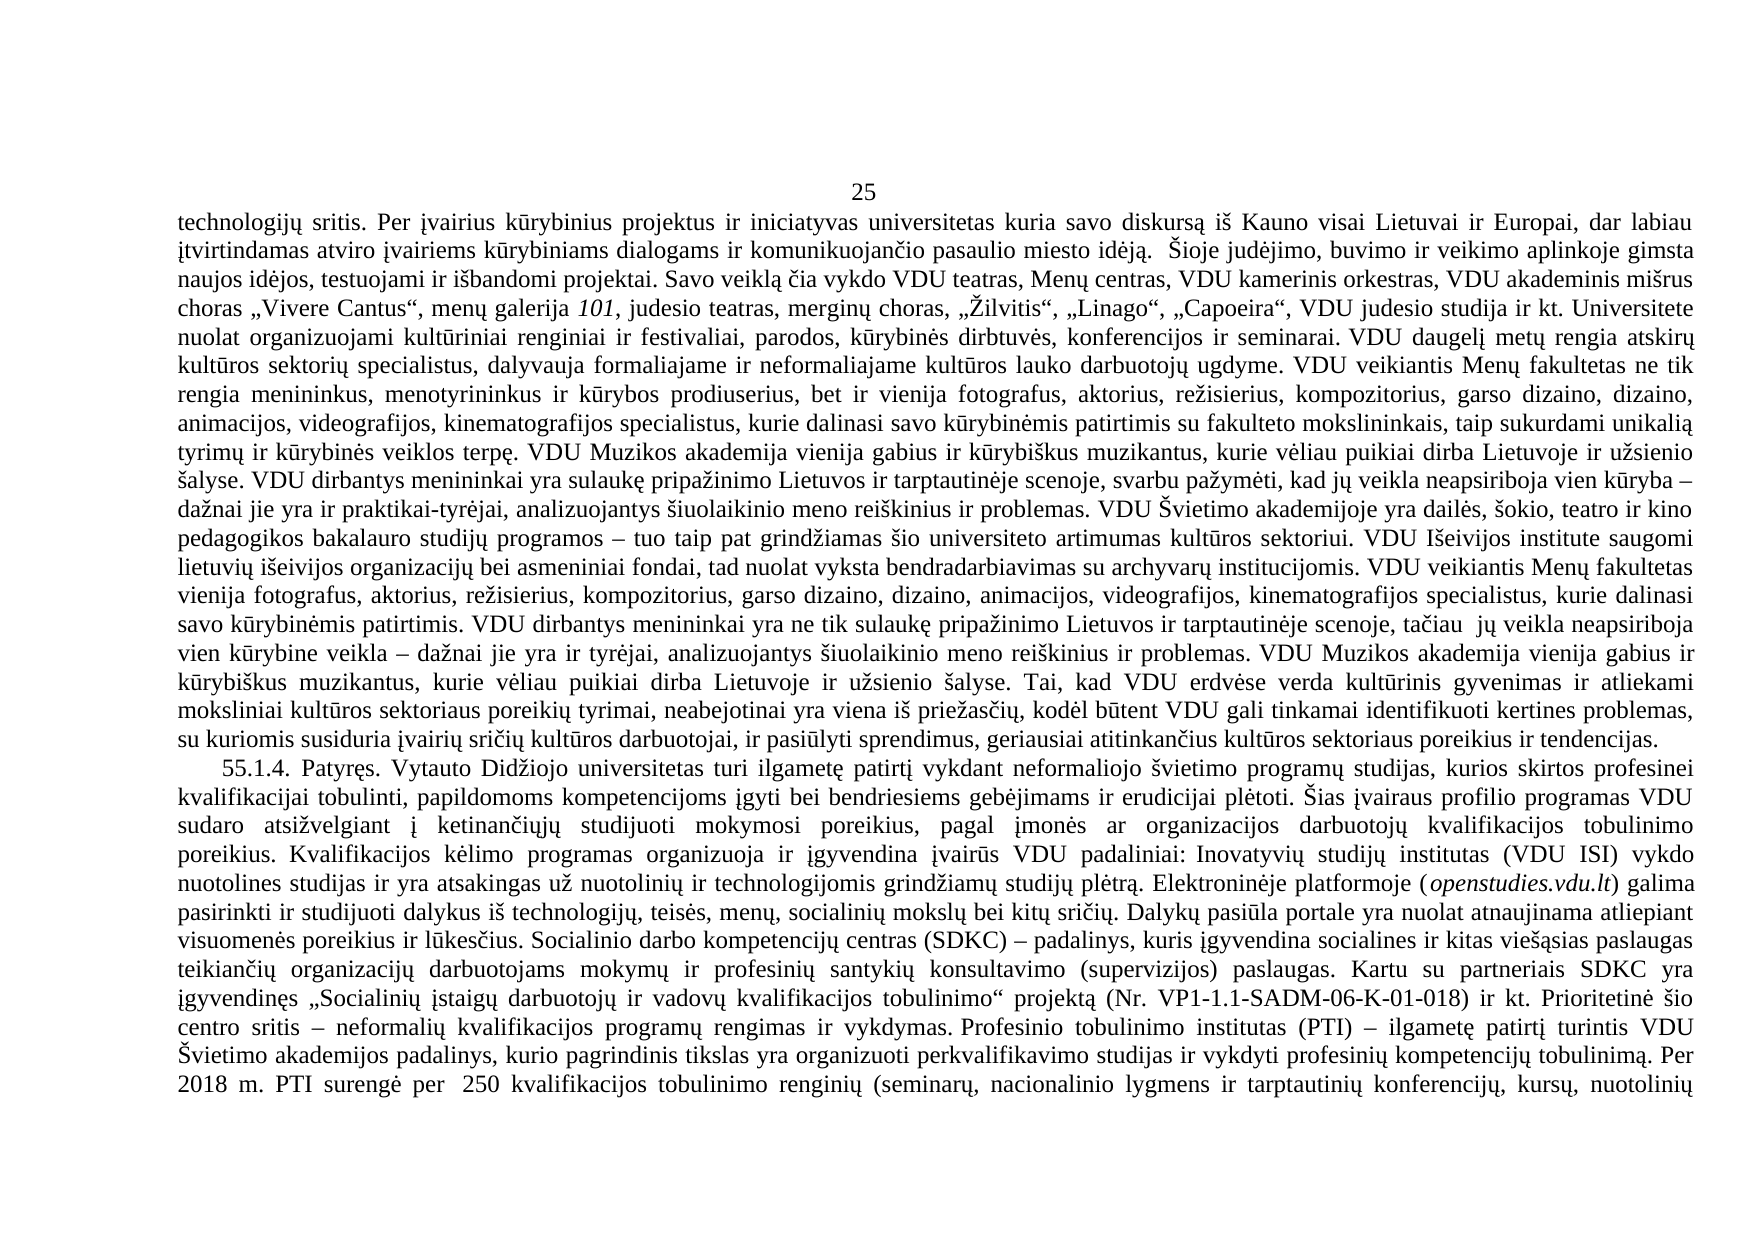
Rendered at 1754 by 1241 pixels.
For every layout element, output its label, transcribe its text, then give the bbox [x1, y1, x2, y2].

text 55.1.4. Patyręs. Vytauto Didžiojo universitetas turi ilgametę patirtį vykdant neformaliojo švietimo programų studijas, kurios skirtos profesinei kvalifikacijai tobulinti, papildomoms kompetencijoms įgyti bei bendriesiems gebėjimams ir erudicijai plėtoti. Šias įvairaus profilio programas VDU sudaro atsižvelgiant į ketinančiųjų studijuoti mokymosi poreikius, pagal įmonės ar organizacijos darbuotojų kvalifikacijos tobulinimo poreikius. Kvalifikacijos kėlimo programas organizuoja ir įgyvendina įvairūs VDU padaliniai: Inovatyvių studijų institutas (VDU ISI) vykdo nuotolines studijas ir yra atsakingas už nuotolinių ir technologijomis grindžiamų studijų plėtrą. Elektroninėje platformoje (openstudies.vdu.lt) galima pasirinkti ir studijuoti dalykus iš technologijų, teisės, menų, socialinių mokslų bei kitų sričių. Dalykų pasiūla portale yra nuolat atnaujinama atliepiant visuomenės poreikius ir lūkesčius. Socialinio darbo kompetencijų centras (SDKC) – padalinys, kuris įgyvendina socialines ir kitas viešąsias paslaugas teikiančių organizacijų darbuotojams mokymų ir profesinių santykių konsultavimo (supervizijos) paslaugas. Kartu su partneriais SDKC yra įgyvendinęs „Socialinių įstaigų darbuotojų ir vadovų kvalifikacijos tobulinimo“ projektą (Nr. VP1-1.1-SADM-06-K-01-018) ir kt. Prioritetinė šio centro sritis – neformalių kvalifikacijos programų rengimas ir vykdymas. Profesinio tobulinimo institutas (PTI) – ilgametę patirtį turintis VDU Švietimo akademijos padalinys, kurio pagrindinis tikslas yra organizuoti perkvalifikavimo studijas ir vykdyti profesinių kompetencijų tobulinimą. Per 2018 m. PTI surengė per 250 kvalifikacijos tobulinimo renginių (seminarų, nacionalinio lygmens ir tarptautinių konferencijų, kursų, nuotolinių [177, 753, 1695, 1098]
text technologijų sritis. Per įvairius kūrybinius projektus ir iniciatyvas universitetas kuria savo diskursą iš Kauno visai Lietuvai ir Europai, dar labiau įtvirtindamas atviro įvairiems kūrybiniams dialogams ir komunikuojančio pasaulio miesto idėją. Šioje judėjimo, buvimo ir veikimo aplinkoje gimsta naujos idėjos, testuojami ir išbandomi projektai. Savo veiklą čia vykdo VDU teatras, Menų centras, VDU kamerinis orkestras, VDU akademinis mišrus choras „Vivere Cantus“, menų galerija 101, judesio teatras, merginų choras, „Žilvitis“, „Linago“, „Capoeira“, VDU judesio studija ir kt. Universitete nuolat organizuojami kultūriniai renginiai ir festivaliai, parodos, kūrybinės dirbtuvės, konferencijos ir seminarai. VDU daugelį metų rengia atskirų kultūros sektorių specialistus, dalyvauja formaliajame ir neformaliajame kultūros lauko darbuotojų ugdyme. VDU veikiantis Menų fakultetas ne tik rengia menininkus, menotyrininkus ir kūrybos prodiuserius, bet ir vienija fotografus, aktorius, režisierius, kompozitorius, garso dizaino, dizaino, animacijos, videografijos, kinematografijos specialistus, kurie dalinasi savo kūrybinėmis patirtimis su fakulteto mokslininkais, taip sukurdami unikalią tyrimų ir kūrybinės veiklos terpę. VDU Muzikos akademija vienija gabius ir kūrybiškus muzikantus, kurie vėliau puikiai dirba Lietuvoje ir užsienio šalyse. VDU dirbantys menininkai yra sulaukę pripažinimo Lietuvos ir tarptautinėje scenoje, svarbu pažymėti, kad jų veikla neapsiriboja vien kūryba – dažnai jie yra ir praktikai-tyrėjai, analizuojantys šiuolaikinio meno reiškinius ir problemas. VDU Švietimo akademijoje yra dailės, šokio, teatro ir kino pedagogikos bakalauro studijų programos – tuo taip pat grindžiamas šio universiteto artimumas kultūros sektoriui. VDU Išeivijos institute saugomi lietuvių išeivijos organizacijų bei asmeniniai fondai, tad nuolat vyksta bendradarbiavimas su archyvarų institucijomis. VDU veikiantis Menų fakultetas vienija fotografus, aktorius, režisierius, kompozitorius, garso dizaino, dizaino, animacijos, videografijos, kinematografijos specialistus, kurie dalinasi savo kūrybinėmis patirtimis. VDU dirbantys menininkai yra ne tik sulaukę pripažinimo Lietuvos ir tarptautinėje scenoje, tačiau jų veikla neapsiriboja vien kūrybine veikla – dažnai jie yra ir tyrėjai, analizuojantys šiuolaikinio meno reiškinius ir problemas. VDU Muzikos akademija vienija gabius ir kūrybiškus muzikantus, kurie vėliau puikiai dirba Lietuvoje ir užsienio šalyse. Tai, kad VDU erdvėse verda kultūrinis gyvenimas ir atliekami moksliniai kultūros sektoriaus poreikių tyrimai, neabejotinai yra viena iš priežasčių, kodėl būtent VDU gali tinkamai identifikuoti kertines problemas, su kuriomis susiduria įvairių sričių kultūros darbuotojai, ir pasiūlyti sprendimus, geriausiai atitinkančius kultūros sektoriaus poreikius ir tendencijas. [177, 207, 1695, 753]
